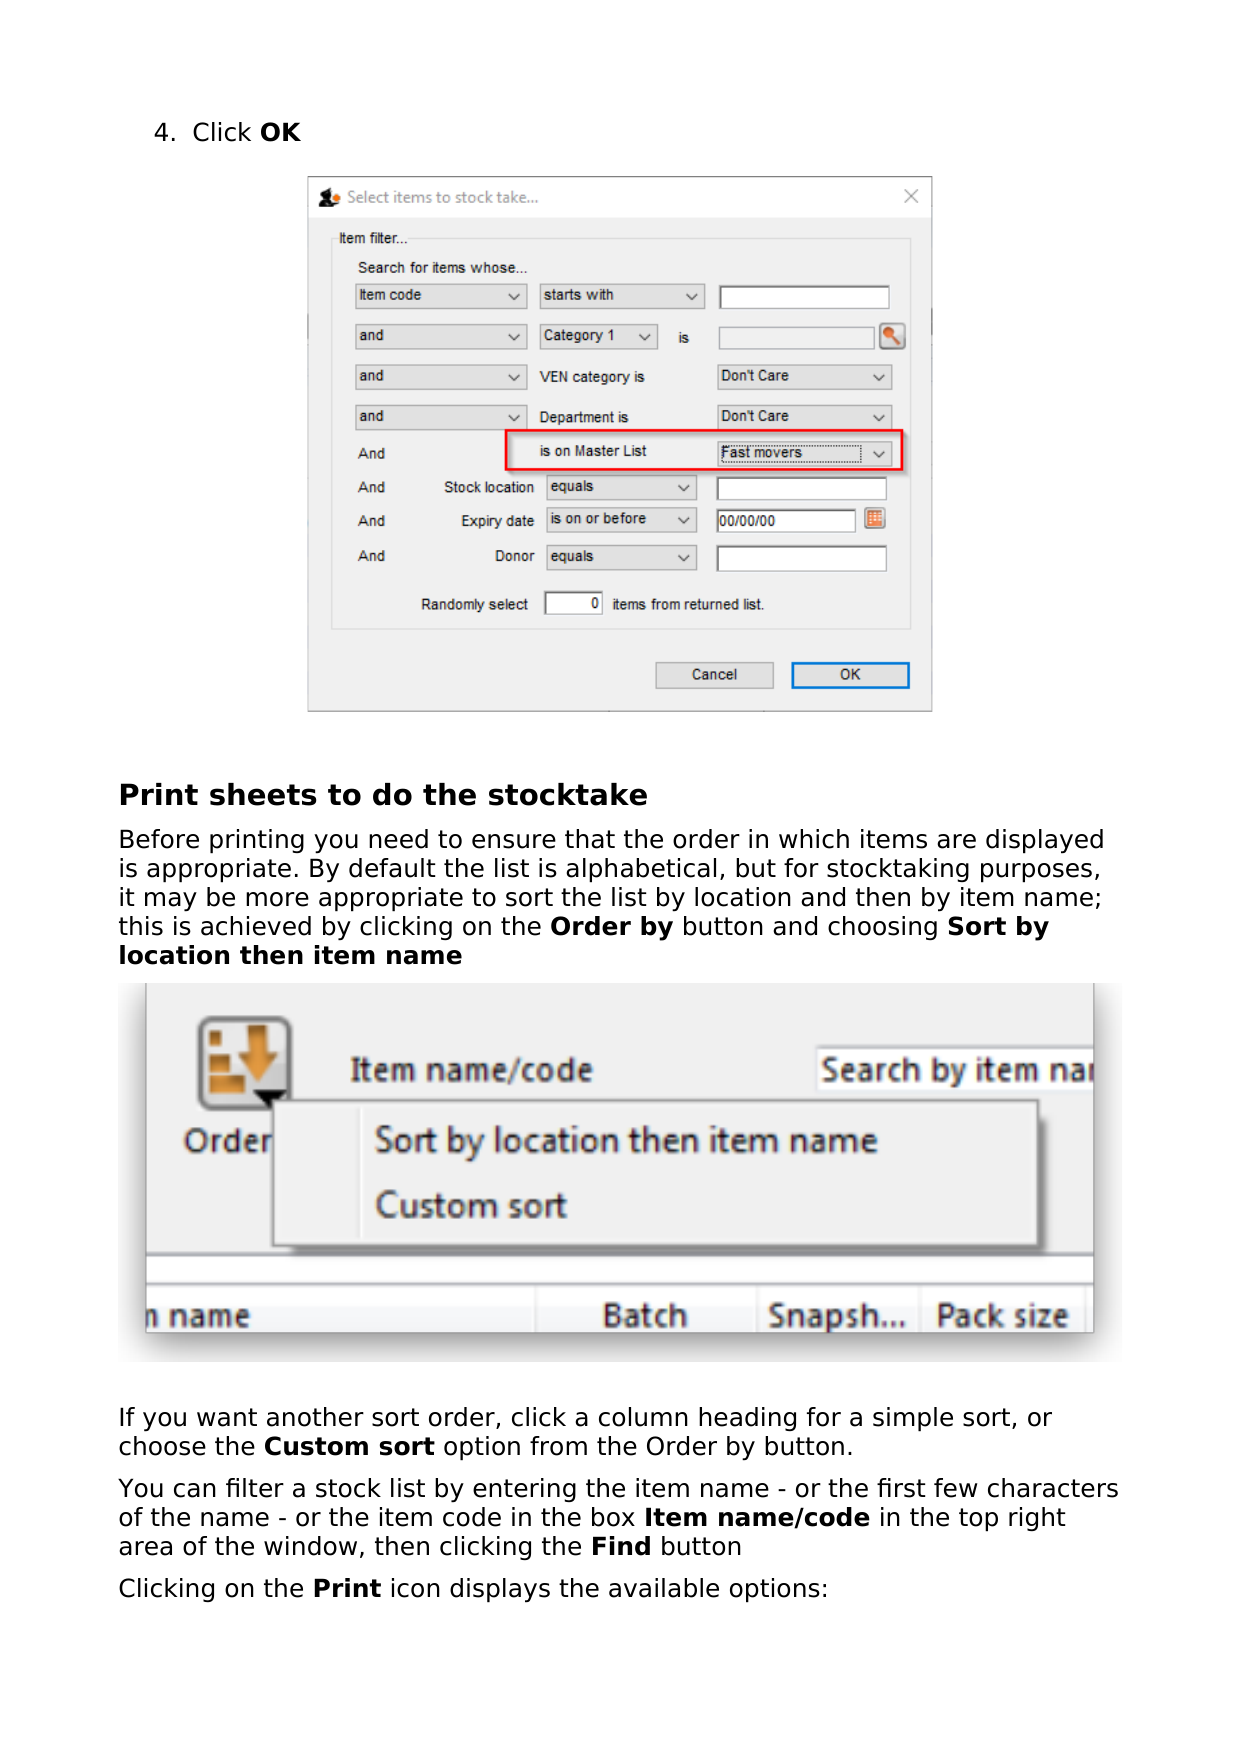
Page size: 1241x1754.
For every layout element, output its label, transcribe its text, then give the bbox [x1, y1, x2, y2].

picture [307, 176, 933, 712]
text Clicking on the Print icon displays the available options: [118, 1574, 1122, 1603]
list Click OK [177, 118, 1122, 147]
text If you want another sort order, click a column heading for a simple sort, or choose the Custom sort option from the Order by button. [118, 1403, 1122, 1461]
text You can filter a stock list by entering the item name - or the first few characters of the name - or the item code in the box Item name/code in the top right area of the window, then clicking the Find button [118, 1474, 1122, 1561]
picture [118, 983, 1123, 1362]
text Before printing you need to ensure that the order in which items are displayed is appropriate. By default the list is alphabetical, but for stocktaking purposes, it may be more appropriate to sort the list by location and then by item name; this is achieved by clicking on the Order by button and choosing Sort by location then item name [118, 825, 1122, 971]
subtitle Print sheets to do the stocktake [118, 778, 1122, 812]
